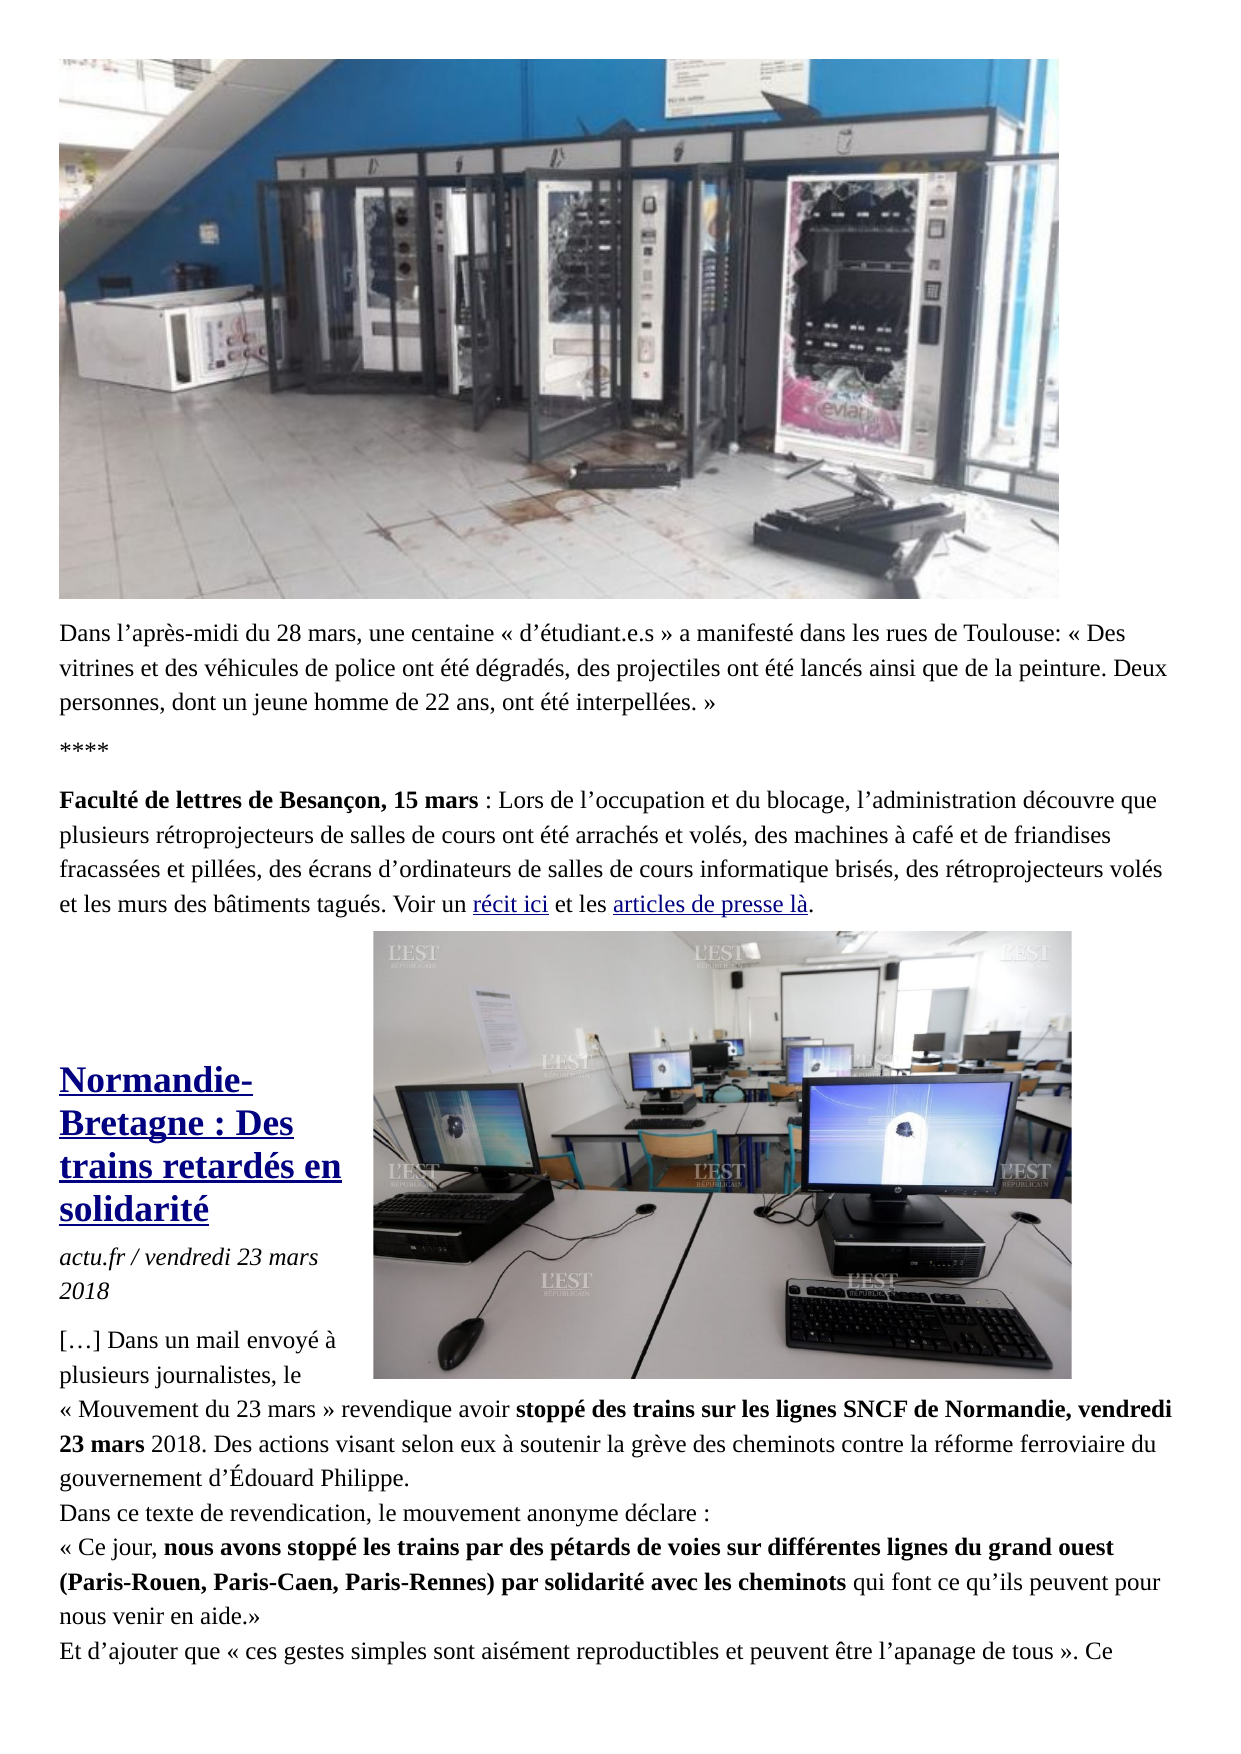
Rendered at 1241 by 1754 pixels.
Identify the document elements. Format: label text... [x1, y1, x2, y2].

subtitle Normandie-Bretagne : Des trains retardés en solidarité [59, 1057, 373, 1229]
text Faculté de lettres de Besançon, 15 mars : Lors de l’occupation et du blocage, l’administration découvre que plusieurs rétroprojecteurs de salles de cours ont été arrachés et volés, des machines à café et de friandises fracassées et pillées, des écrans d’ordinateurs de salles de cours informatique brisés, des rétroprojecteurs volés et les murs des bâtiments tagués. Voir un récit ici et les articles de presse là. [59, 786, 1181, 918]
picture [373, 931, 1072, 1379]
text [1072, 1242, 1181, 1305]
text **** [59, 736, 1181, 765]
subtitle [1072, 1057, 1181, 1229]
text Dans l’après-midi du 28 mars, une centaine « d’étudiant.e.s » a manifesté dans les rues de Toulouse: « Des vitrines et des véhicules de police ont été dégradés, des projectiles ont été lancés ainsi que de la peinture. Deux personnes, dont un jeune homme de 22 ans, ont été interpellées. » [59, 618, 1181, 716]
picture [59, 59, 1059, 599]
text […] Dans un mail envoyé à plusieurs journalistes, le « Mouvement du 23 mars » revendique avoir stoppé des trains sur les lignes SNCF de Normandie, vendredi 23 mars 2018. Des actions visant selon eux à soutenir la grève des cheminots contre la réforme ferroviaire du gouvernement d’Édouard Philippe. Dans ce texte de revendication, le mouvement anonyme déclare : « Ce jour, nous avons stoppé les trains par des pétards de voies sur différentes lignes du grand ouest (Paris-Rouen, Paris-Caen, Paris-Rennes) par solidarité avec les cheminots qui font ce qu’ils peuvent pour nous venir en aide.» Et d’ajouter que « ces gestes simples sont aisément reproductibles et peuvent être l’apanage de tous ». Ce [59, 1326, 1181, 1664]
text actu.fr / vendredi 23 mars 2018 [59, 1242, 373, 1305]
